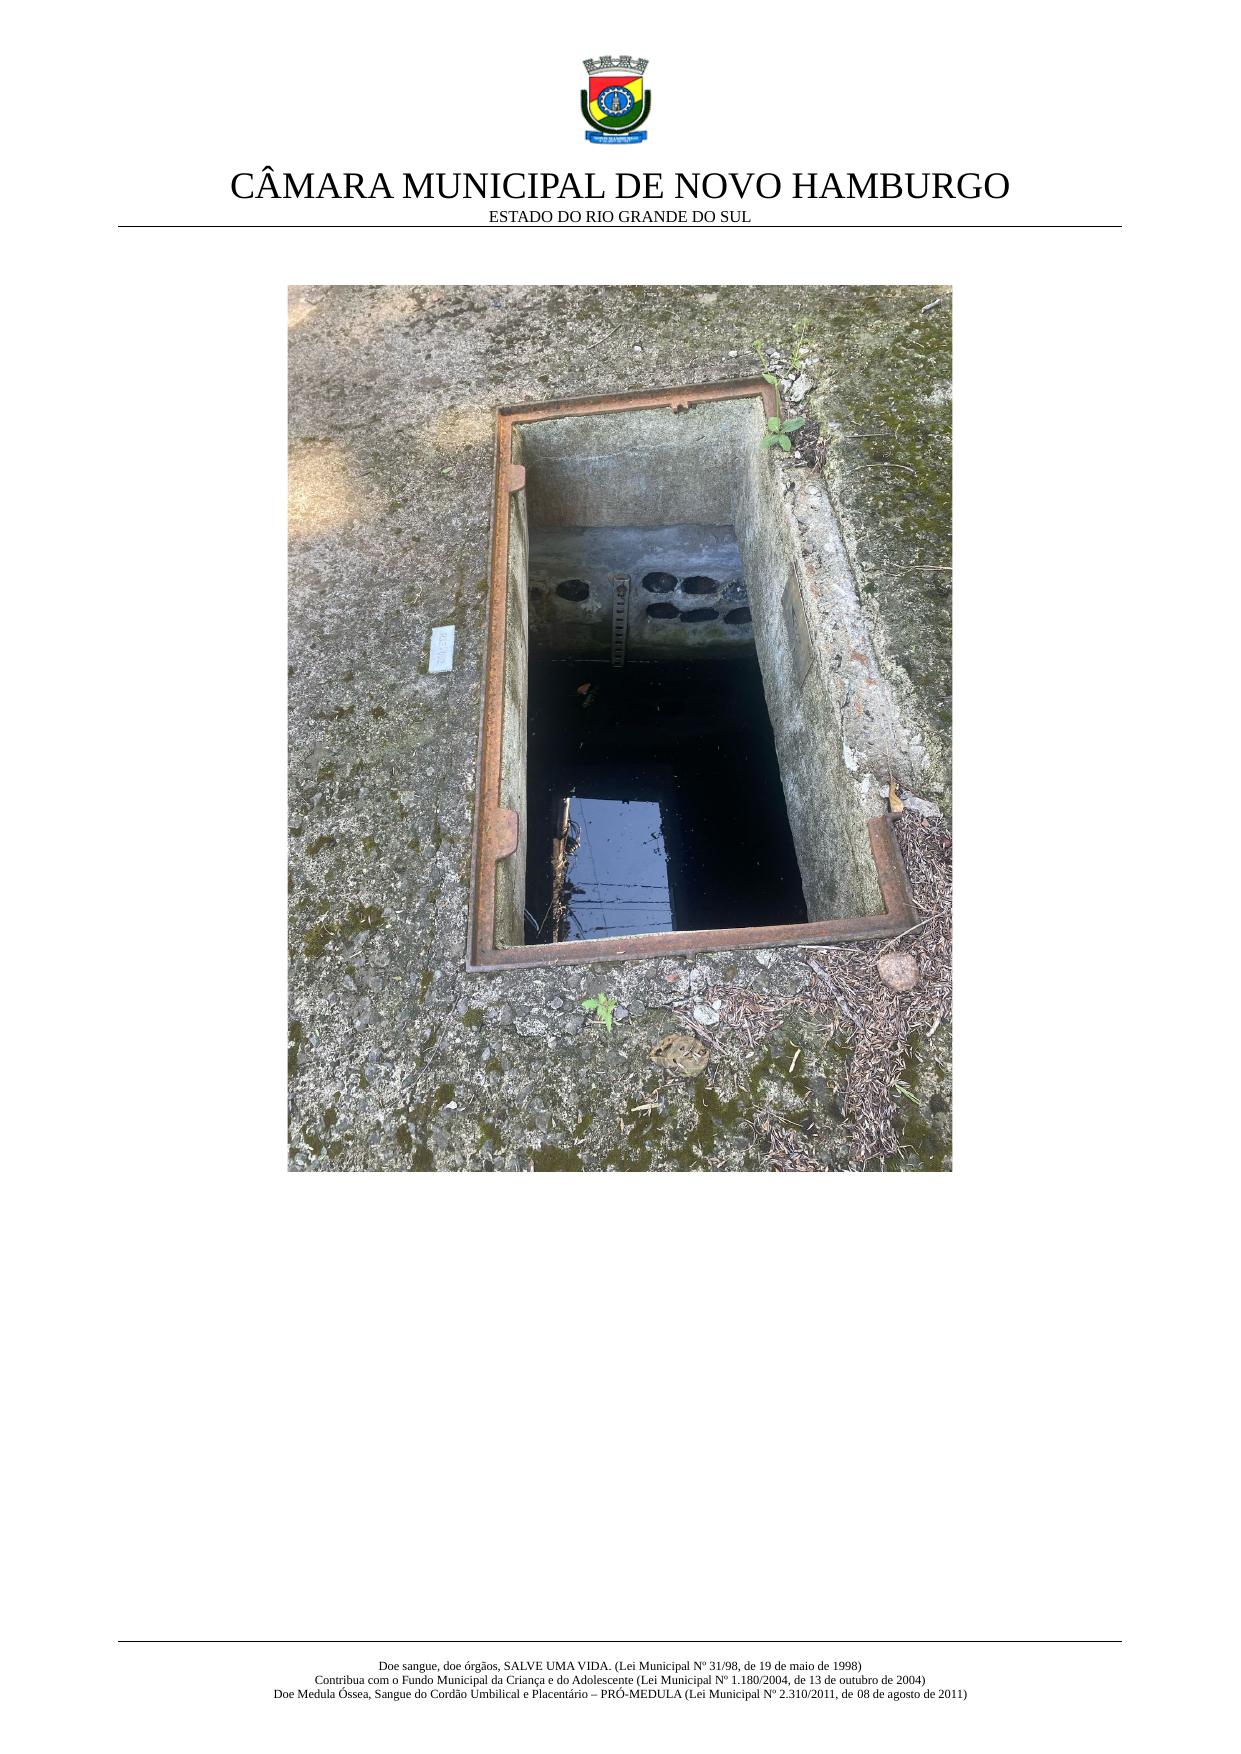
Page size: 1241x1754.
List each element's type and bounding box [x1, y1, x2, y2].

picture [574, 48, 655, 149]
picture [287, 285, 953, 1172]
